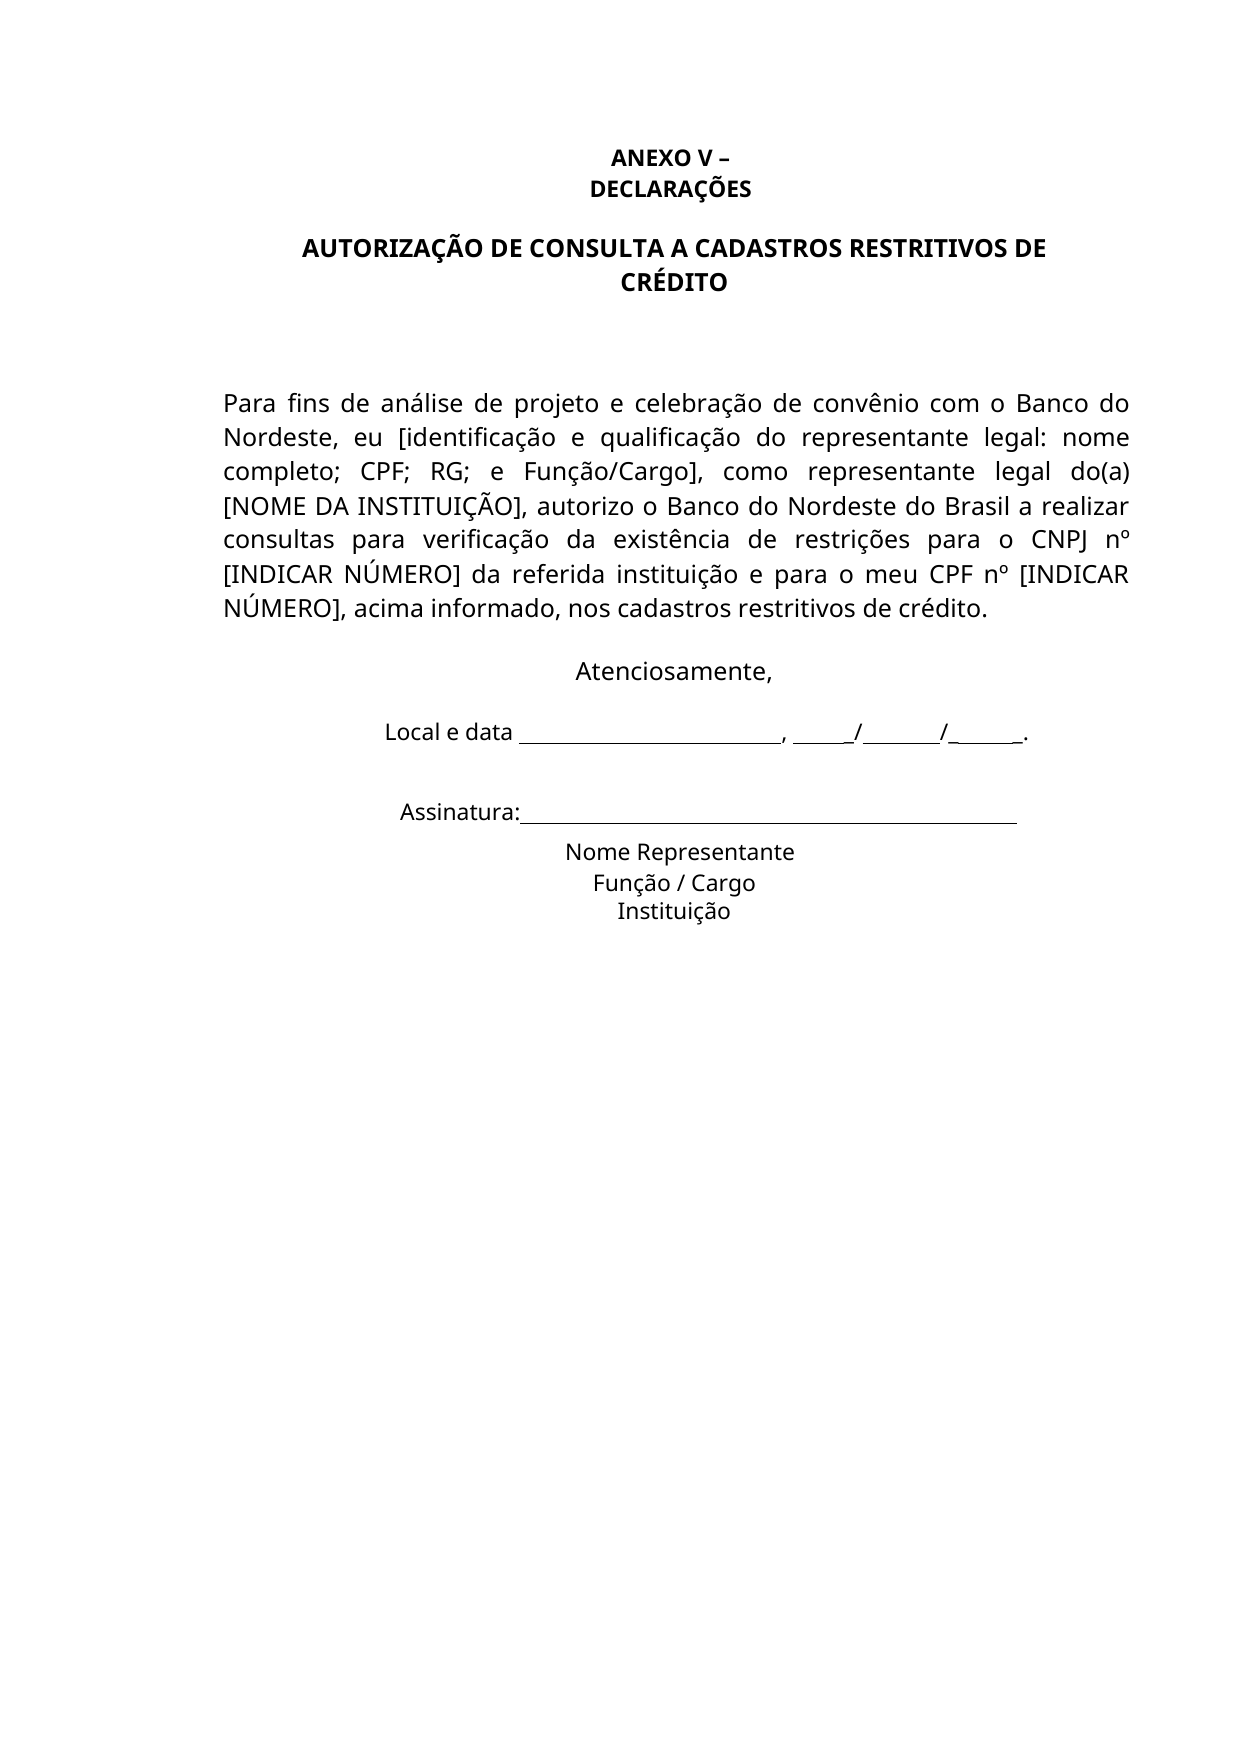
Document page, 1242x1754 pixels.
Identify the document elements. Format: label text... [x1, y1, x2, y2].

text Função / Cargo [590, 867, 759, 898]
text Local e data , _/ /_ _. [384, 716, 1137, 748]
text Atenciosamente, [574, 653, 774, 687]
text Instituição [615, 898, 733, 925]
text AUTORIZAÇÃO DE CONSULTA A CADASTROS RESTRITIVOS DE CRÉDITO [266, 231, 1082, 299]
text ANEXO V – DECLARAÇÕES [531, 142, 810, 204]
text Assinatura: Nome Representante [400, 788, 1026, 867]
text Para fins de análise de projeto e celebração de convênio com o Banco do Nordeste, eu [identificação e qualificação do representante legal: nome completo; CPF; RG; e Função/Cargo], como representante legal do(a) [NOME DA INSTITUIÇÃO], autorizo o Banco do Nordeste do Brasil a realizar consultas para verificação da existência de restrições para o CNPJ nº [INDICAR NÚMERO] da referida instituição e para o meu CPF nº [INDICAR NÚMERO], acima informado, nos cadastros restritivos de crédito. [223, 386, 1130, 624]
